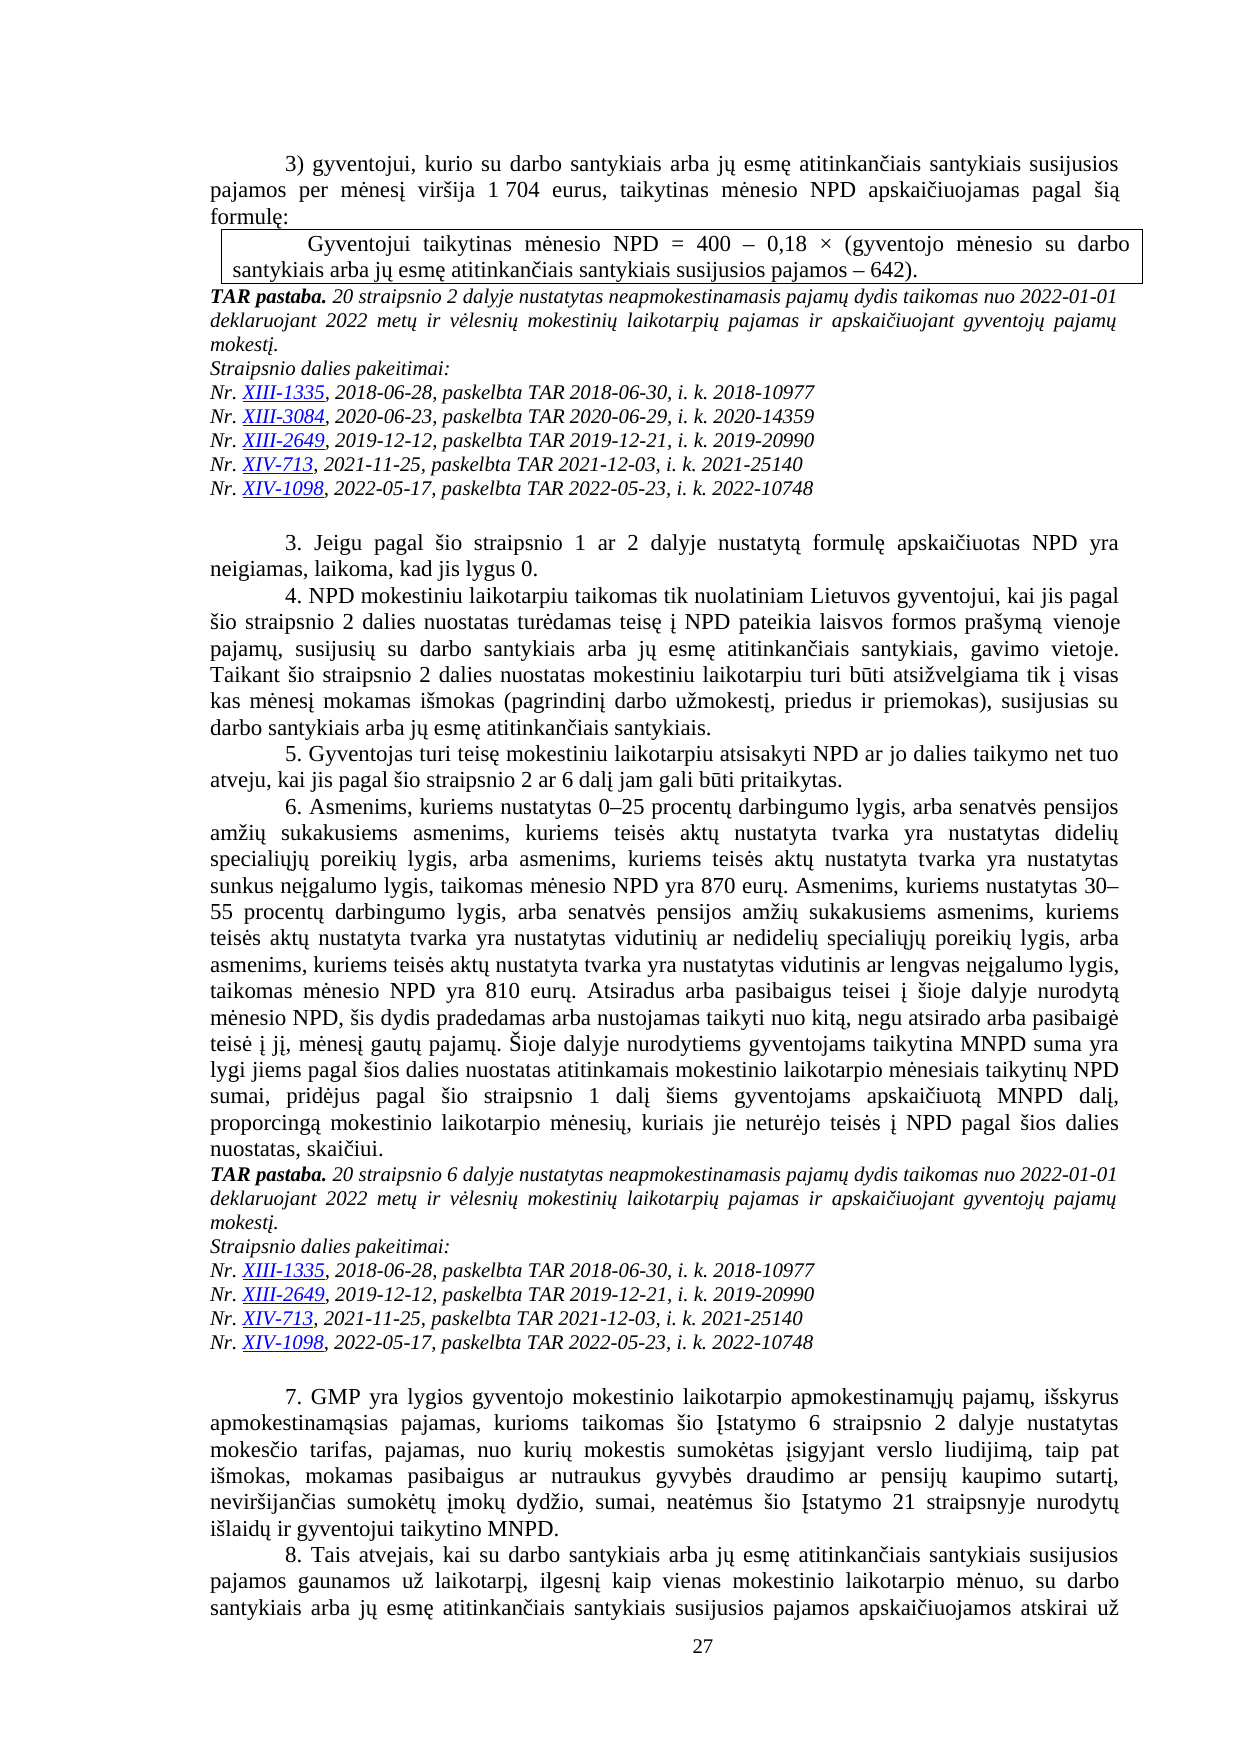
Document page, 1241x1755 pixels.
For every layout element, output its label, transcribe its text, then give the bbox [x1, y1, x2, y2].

text 5. Gyventojas turi teisę mokestiniu laikotarpiu atsisakyti NPD ar jo dalies taikymo net tuo atveju, kai jis pagal šio straipsnio 2 ar 6 dalį jam gali būti pritaikytas. [210, 740, 1120, 793]
text Nr. XIV-1098, 2022-05-17, paskelbta TAR 2022-05-23, i. k. 2022-10748 [210, 1330, 1120, 1354]
table_header Gyventojui taikytinas mėnesio NPD = 400 – 0,18 × (gyventojo mėnesio su darbo santykiais arba jų esmę atitinkančiais santykiais susijusios pajamos – 642). [222, 230, 1142, 283]
text Nr. XIV-713, 2021-11-25, paskelbta TAR 2021-12-03, i. k. 2021-25140 [210, 452, 1120, 476]
text 7. GMP yra lygios gyventojo mokestinio laikotarpio apmokestinamųjų pajamų, išskyrus apmokestinamąsias pajamas, kurioms taikomas šio Įstatymo 6 straipsnio 2 dalyje nustatytas mokesčio tarifas, pajamas, nuo kurių mokestis sumokėtas įsigyjant verslo liudijimą, taip pat išmokas, mokamas pasibaigus ar nutraukus gyvybės draudimo ar pensijų kaupimo sutartį, neviršijančias sumokėtų įmokų dydžio, sumai, neatėmus šio Įstatymo 21 straipsnyje nurodytų išlaidų ir gyventojui taikytino MNPD. [210, 1383, 1120, 1541]
text Nr. XIII-2649, 2019-12-12, paskelbta TAR 2019-12-21, i. k. 2019-20990 [210, 1282, 1120, 1306]
text 6. Asmenims, kuriems nustatytas 0–25 procentų darbingumo lygis, arba senatvės pensijos amžių sukakusiems asmenims, kuriems teisės aktų nustatyta tvarka yra nustatytas didelių specialiųjų poreikių lygis, arba asmenims, kuriems teisės aktų nustatyta tvarka yra nustatytas sunkus neįgalumo lygis, taikomas mėnesio NPD yra 870 eurų. Asmenims, kuriems nustatytas 30–55 procentų darbingumo lygis, arba senatvės pensijos amžių sukakusiems asmenims, kuriems teisės aktų nustatyta tvarka yra nustatytas vidutinių ar nedidelių specialiųjų poreikių lygis, arba asmenims, kuriems teisės aktų nustatyta tvarka yra nustatytas vidutinis ar lengvas neįgalumo lygis, taikomas mėnesio NPD yra 810 eurų. Atsiradus arba pasibaigus teisei į šioje dalyje nurodytą mėnesio NPD, šis dydis pradedamas arba nustojamas taikyti nuo kitą, negu atsirado arba pasibaigė teisė į jį, mėnesį gautų pajamų. Šioje dalyje nurodytiems gyventojams taikytina MNPD suma yra lygi jiems pagal šios dalies nuostatas atitinkamais mokestinio laikotarpio mėnesiais taikytinų NPD sumai, pridėjus pagal šio straipsnio 1 dalį šiems gyventojams apskaičiuotą MNPD dalį, proporcingą mokestinio laikotarpio mėnesių, kuriais jie neturėjo teisės į NPD pagal šios dalies nuostatas, skaičiui. [210, 793, 1120, 1162]
text Straipsnio dalies pakeitimai: [210, 356, 1120, 380]
text Nr. XIII-1335, 2018-06-28, paskelbta TAR 2018-06-30, i. k. 2018-10977 [210, 1258, 1120, 1282]
text Nr. XIV-1098, 2022-05-17, paskelbta TAR 2022-05-23, i. k. 2022-10748 [210, 476, 1120, 500]
text TAR pastaba. 20 straipsnio 2 dalyje nustatytas neapmokestinamasis pajamų dydis taikomas nuo 2022-01-01 deklaruojant 2022 metų ir vėlesnių mokestinių laikotarpių pajamas ir apskaičiuojant gyventojų pajamų mokestį. [210, 284, 1120, 356]
text Nr. XIV-713, 2021-11-25, paskelbta TAR 2021-12-03, i. k. 2021-25140 [210, 1306, 1120, 1330]
text 8. Tais atvejais, kai su darbo santykiais arba jų esmę atitinkančiais santykiais susijusios pajamos gaunamos už laikotarpį, ilgesnį kaip vienas mokestinio laikotarpio mėnuo, su darbo santykiais arba jų esmę atitinkančiais santykiais susijusios pajamos apskaičiuojamos atskirai už [210, 1541, 1120, 1620]
text Nr. XIII-1335, 2018-06-28, paskelbta TAR 2018-06-30, i. k. 2018-10977 [210, 380, 1120, 404]
text 3) gyventojui, kurio su darbo santykiais arba jų esmę atitinkančiais santykiais susijusios pajamos per mėnesį viršija 1 704 eurus, taikytinas mėnesio NPD apskaičiuojamas pagal šią formulę: [210, 150, 1120, 229]
text Nr. XIII-3084, 2020-06-23, paskelbta TAR 2020-06-29, i. k. 2020-14359 [210, 404, 1120, 428]
text 3. Jeigu pagal šio straipsnio 1 ar 2 dalyje nustatytą formulę apskaičiuotas NPD yra neigiamas, laikoma, kad jis lygus 0. [210, 529, 1120, 582]
text Straipsnio dalies pakeitimai: [210, 1234, 1120, 1258]
text 4. NPD mokestiniu laikotarpiu taikomas tik nuolatiniam Lietuvos gyventojui, kai jis pagal šio straipsnio 2 dalies nuostatas turėdamas teisę į NPD pateikia laisvos formos prašymą vienoje pajamų, susijusių su darbo santykiais arba jų esmę atitinkančiais santykiais, gavimo vietoje. Taikant šio straipsnio 2 dalies nuostatas mokestiniu laikotarpiu turi būti atsižvelgiama tik į visas kas mėnesį mokamas išmokas (pagrindinį darbo užmokestį, priedus ir priemokas), susijusias su darbo santykiais arba jų esmę atitinkančiais santykiais. [210, 582, 1120, 740]
text TAR pastaba. 20 straipsnio 6 dalyje nustatytas neapmokestinamasis pajamų dydis taikomas nuo 2022-01-01 deklaruojant 2022 metų ir vėlesnių mokestinių laikotarpių pajamas ir apskaičiuojant gyventojų pajamų mokestį. [210, 1162, 1120, 1234]
text Nr. XIII-2649, 2019-12-12, paskelbta TAR 2019-12-21, i. k. 2019-20990 [210, 428, 1120, 452]
